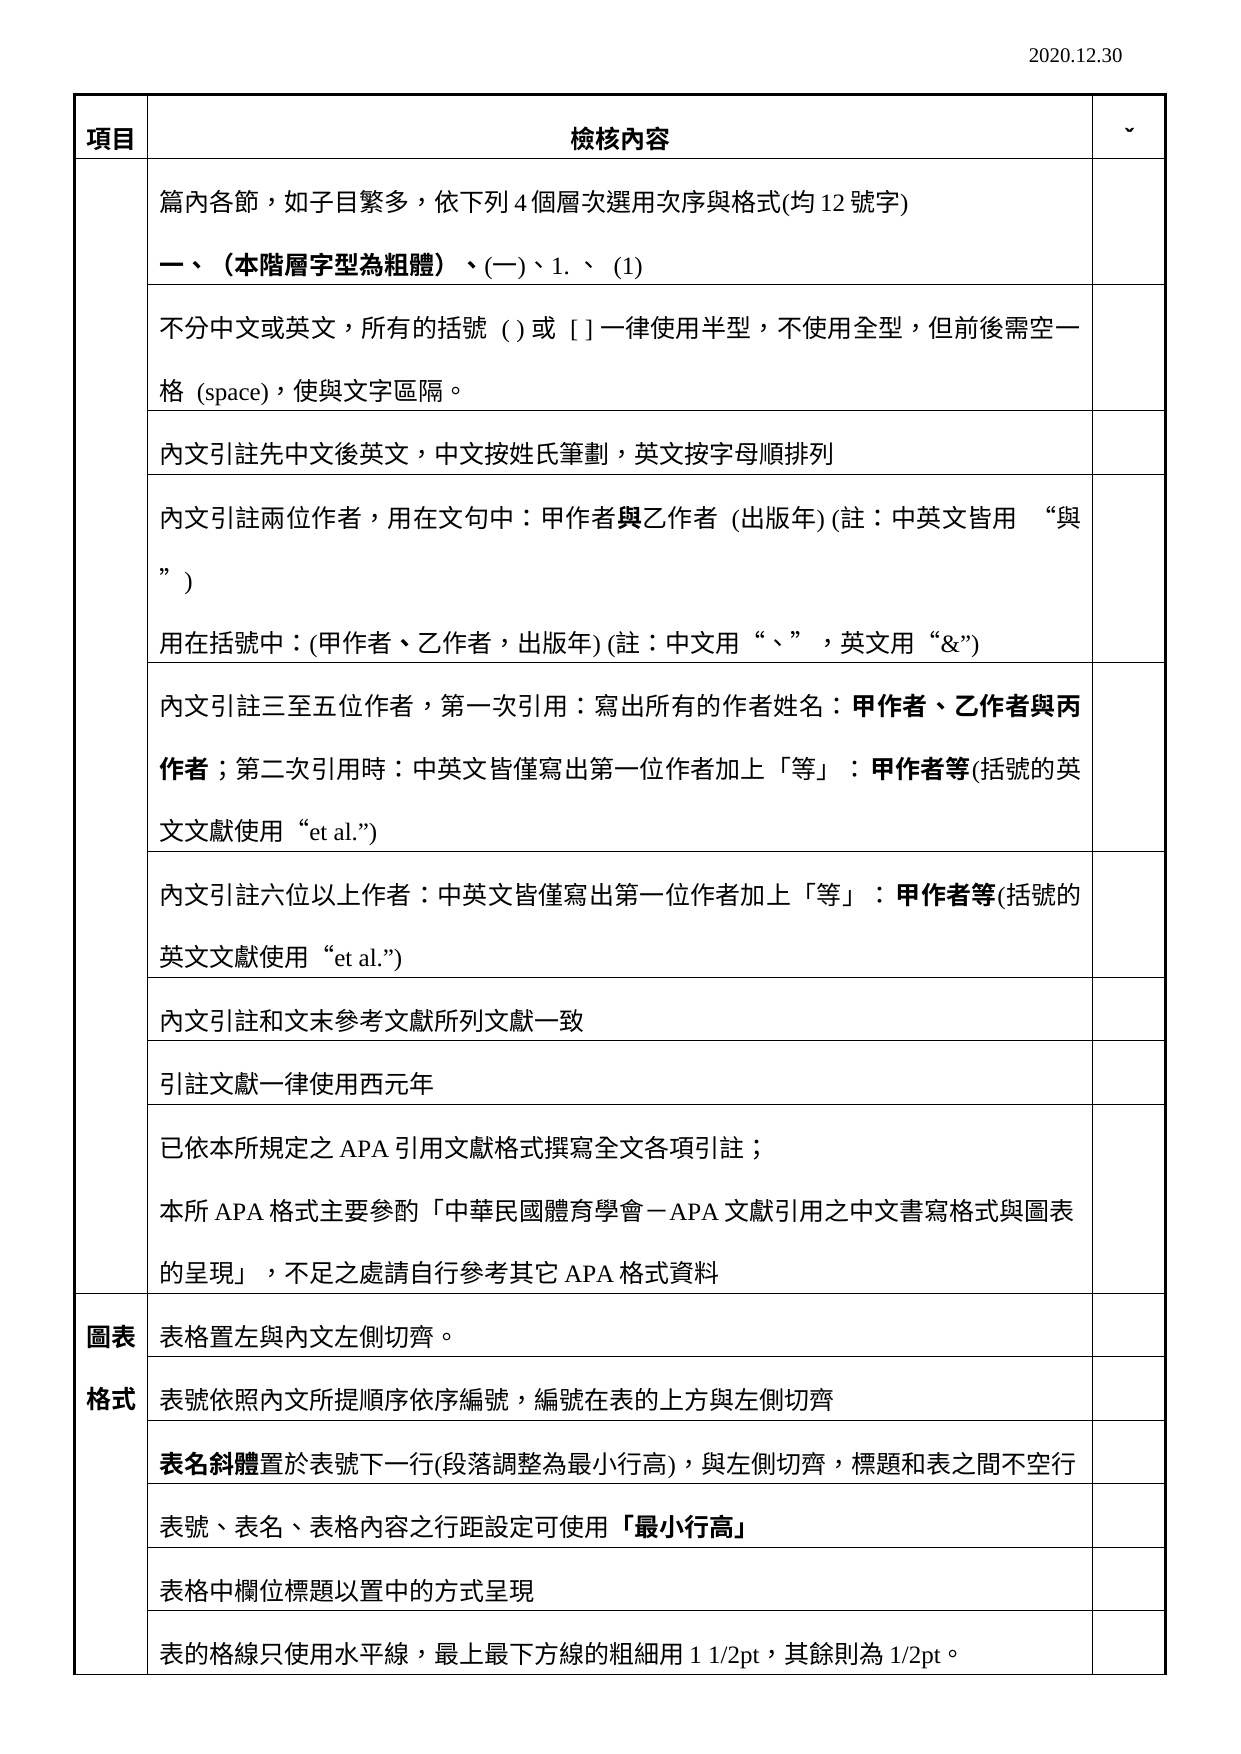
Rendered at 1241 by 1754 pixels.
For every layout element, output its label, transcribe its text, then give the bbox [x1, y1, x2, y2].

table_cell [1093, 159, 1164, 284]
table_cell [1093, 1548, 1164, 1610]
table_cell [1093, 475, 1164, 662]
table_cell [1093, 663, 1164, 851]
table_cell [1093, 852, 1164, 977]
table_cell [1093, 411, 1164, 474]
table_cell [1093, 978, 1164, 1040]
table_header ˇ [1093, 96, 1164, 158]
table_header 項目 [76, 96, 147, 158]
table_cell 篇內各節，如子目繁多，依下列4個層次選用次序與格式(均12號字) 一、（本階層字型為粗體）、(一)、1. 、 (1) [148, 159, 1092, 284]
table_cell 內文引註兩位作者，用在文句中：甲作者與乙作者 (出版年) (註：中英文皆用 “與”) 用在括號中：(甲作者、乙作者，出版年) (註：中文用“、”，英文用“&”) [148, 475, 1092, 662]
table_cell 表號、表名、表格內容之行距設定可使用「最小行高」 [148, 1484, 1092, 1547]
table_cell 圖表格式 [76, 1294, 147, 1674]
table_cell [76, 159, 147, 1292]
table_cell 表名斜體置於表號下一行(段落調整為最小行高)，與左側切齊，標題和表之間不空行 [148, 1421, 1092, 1483]
table_cell 內文引註先中文後英文，中文按姓氏筆劃，英文按字母順排列 [148, 411, 1092, 474]
table_cell 內文引註六位以上作者：中英文皆僅寫出第一位作者加上「等」：甲作者等(括號的英文文獻使用“et al.”) [148, 852, 1092, 977]
table_cell 表的格線只使用水平線，最上最下方線的粗細用1 1/2pt，其餘則為1/2pt。 [148, 1611, 1092, 1674]
table_cell 已依本所規定之APA引用文獻格式撰寫全文各項引註； 本所APA格式主要參酌「中華民國體育學會－APA文獻引用之中文書寫格式與圖表的呈現」，不足之處請自行參考其它APA格式資料 [148, 1105, 1092, 1292]
table_cell 內文引註和文末參考文獻所列文獻一致 [148, 978, 1092, 1040]
table_cell [1093, 1041, 1164, 1104]
table_cell 內文引註三至五位作者，第一次引用：寫出所有的作者姓名：甲作者、乙作者與丙作者；第二次引用時：中英文皆僅寫出第一位作者加上「等」：甲作者等(括號的英文文獻使用“et al.”) [148, 663, 1092, 851]
table_cell [1093, 1484, 1164, 1547]
table_cell [1093, 285, 1164, 410]
table_cell 不分中文或英文，所有的括號 ( ) 或 [ ] 一律使用半型，不使用全型，但前後需空一格 (space)，使與文字區隔。 [148, 285, 1092, 410]
table_cell [1093, 1357, 1164, 1419]
table_cell [1093, 1105, 1164, 1292]
table_cell 引註文獻一律使用西元年 [148, 1041, 1092, 1104]
table_cell [1093, 1294, 1164, 1356]
table_cell 表號依照內文所提順序依序編號，編號在表的上方與左側切齊 [148, 1357, 1092, 1419]
table_cell 表格置左與內文左側切齊。 [148, 1294, 1092, 1356]
table_cell [1093, 1611, 1164, 1674]
table_cell [1093, 1421, 1164, 1483]
table_header 檢核內容 [148, 96, 1092, 158]
table_cell 表格中欄位標題以置中的方式呈現 [148, 1548, 1092, 1610]
